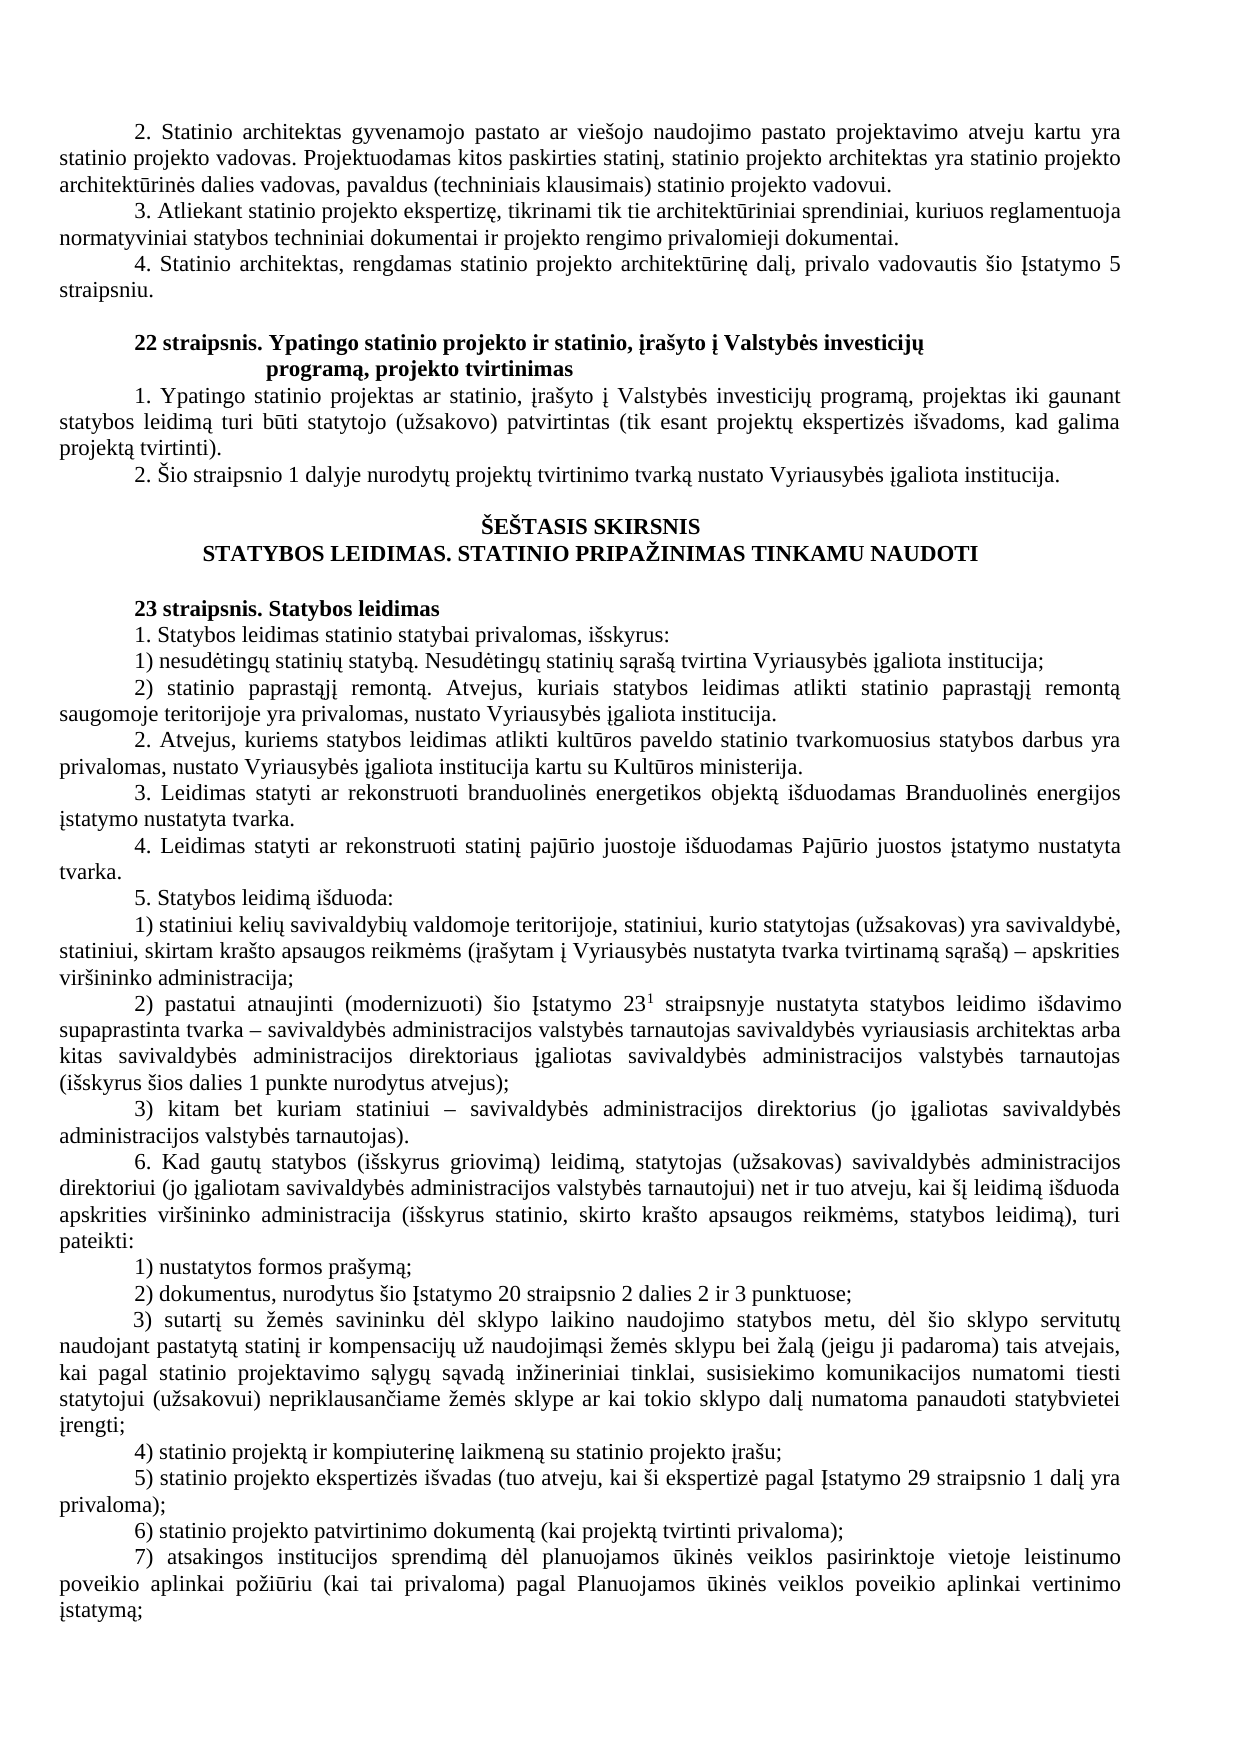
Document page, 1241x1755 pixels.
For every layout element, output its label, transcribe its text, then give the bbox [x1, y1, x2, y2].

text 2) dokumentus, nurodytus šio Įstatymo 20 straipsnio 2 dalies 2 ir 3 punktuose; [59, 1280, 1122, 1306]
text 1) nesudėtingų statinių statybą. Nesudėtingų statinių sąrašą tvirtina Vyriausybės įgaliota institucija; [59, 647, 1122, 674]
text 3) sutartį su žemės savininku dėl sklypo laikino naudojimo statybos metu, dėl šio sklypo servitutų naudojant pastatytą statinį ir kompensacijų už naudojimąsi žemės sklypu bei žalą (jeigu ji padaroma) tais atvejais, kai pagal statinio projektavimo sąlygų sąvadą inžineriniai tinklai, susisiekimo komunikacijos numatomi tiesti statytojui (užsakovui) nepriklausančiame žemės sklype ar kai tokio sklypo dalį numatoma panaudoti statybvietei įrengti; [59, 1306, 1122, 1438]
text 5) statinio projekto ekspertizės išvadas (tuo atveju, kai ši ekspertizė pagal Įstatymo 29 straipsnio 1 dalį yra privaloma); [59, 1464, 1122, 1517]
text 2) pastatui atnaujinti (modernizuoti) šio Įstatymo 231 straipsnyje nustatyta statybos leidimo išdavimo supaprastinta tvarka – savivaldybės administracijos valstybės tarnautojas savivaldybės vyriausiasis architektas arba kitas savivaldybės administracijos direktoriaus įgaliotas savivaldybės administracijos valstybės tarnautojas (išskyrus šios dalies 1 punkte nurodytus atvejus); [59, 990, 1122, 1095]
text 5. Statybos leidimą išduoda: [59, 884, 1122, 911]
text 7) atsakingos institucijos sprendimą dėl planuojamos ūkinės veiklos pasirinktoje vietoje leistinumo poveikio aplinkai požiūriu (kai tai privaloma) pagal Planuojamos ūkinės veiklos poveikio aplinkai vertinimo įstatymą; [59, 1543, 1122, 1622]
text 2. Šio straipsnio 1 dalyje nurodytų projektų tvirtinimo tvarką nustato Vyriausybės įgaliota institucija. [59, 461, 1122, 487]
text STATYBOS LEIDIMAS. STATINIO PRIPAŽINIMAS TINKAMU NAUDOTI [59, 540, 1122, 566]
text 1. Statybos leidimas statinio statybai privalomas, išskyrus: [59, 621, 1122, 647]
text 22 straipsnis. Ypatingo statinio projekto ir statinio, įrašyto į Valstybės investicijų [134, 329, 1122, 355]
text programą, projekto tvirtinimas [266, 355, 1122, 382]
text 3) kitam bet kuriam statiniui – savivaldybės administracijos direktorius (jo įgaliotas savivaldybės administracijos valstybės tarnautojas). [59, 1095, 1122, 1148]
text 2. Atvejus, kuriems statybos leidimas atlikti kultūros paveldo statinio tvarkomuosius statybos darbus yra privalomas, nustato Vyriausybės įgaliota institucija kartu su Kultūros ministerija. [59, 726, 1122, 779]
text 3. Leidimas statyti ar rekonstruoti branduolinės energetikos objektą išduodamas Branduolinės energijos įstatymo nustatyta tvarka. [59, 779, 1122, 832]
text 6) statinio projekto patvirtinimo dokumentą (kai projektą tvirtinti privaloma); [59, 1517, 1122, 1543]
text 23 straipsnis. Statybos leidimas [59, 594, 1122, 621]
text 1) statiniui kelių savivaldybių valdomoje teritorijoje, statiniui, kurio statytojas (užsakovas) yra savivaldybė, statiniui, skirtam krašto apsaugos reikmėms (įrašytam į Vyriausybės nustatyta tvarka tvirtinamą sąrašą) – apskrities viršininko administracija; [59, 911, 1122, 990]
text 1. Ypatingo statinio projektas ar statinio, įrašyto į Valstybės investicijų programą, projektas iki gaunant statybos leidimą turi būti statytojo (užsakovo) patvirtintas (tik esant projektų ekspertizės išvadoms, kad galima projektą tvirtinti). [59, 382, 1122, 461]
text 3. Atliekant statinio projekto ekspertizę, tikrinami tik tie architektūriniai sprendiniai, kuriuos reglamentuoja normatyviniai statybos techniniai dokumentai ir projekto rengimo privalomieji dokumentai. [59, 197, 1122, 250]
text 6. Kad gautų statybos (išskyrus griovimą) leidimą, statytojas (užsakovas) savivaldybės administracijos direktoriui (jo įgaliotam savivaldybės administracijos valstybės tarnautojui) net ir tuo atveju, kai šį leidimą išduoda apskrities viršininko administracija (išskyrus statinio, skirto krašto apsaugos reikmėms, statybos leidimą), turi pateikti: [59, 1148, 1122, 1253]
text 4. Leidimas statyti ar rekonstruoti statinį pajūrio juostoje išduodamas Pajūrio juostos įstatymo nustatyta tvarka. [59, 832, 1122, 884]
text 4. Statinio architektas, rengdamas statinio projekto architektūrinę dalį, privalo vadovautis šio Įstatymo 5 straipsniu. [59, 250, 1122, 303]
text 4) statinio projektą ir kompiuterinę laikmeną su statinio projekto įrašu; [59, 1438, 1122, 1464]
text 1) nustatytos formos prašymą; [59, 1253, 1122, 1280]
text 2) statinio paprastąjį remontą. Atvejus, kuriais statybos leidimas atlikti statinio paprastąjį remontą saugomoje teritorijoje yra privalomas, nustato Vyriausybės įgaliota institucija. [59, 674, 1122, 726]
subtitle ŠEŠTASIS SKIRSNIS [59, 513, 1122, 540]
text 2. Statinio architektas gyvenamojo pastato ar viešojo naudojimo pastato projektavimo atveju kartu yra statinio projekto vadovas. Projektuodamas kitos paskirties statinį, statinio projekto architektas yra statinio projekto architektūrinės dalies vadovas, pavaldus (techniniais klausimais) statinio projekto vadovui. [59, 118, 1122, 197]
